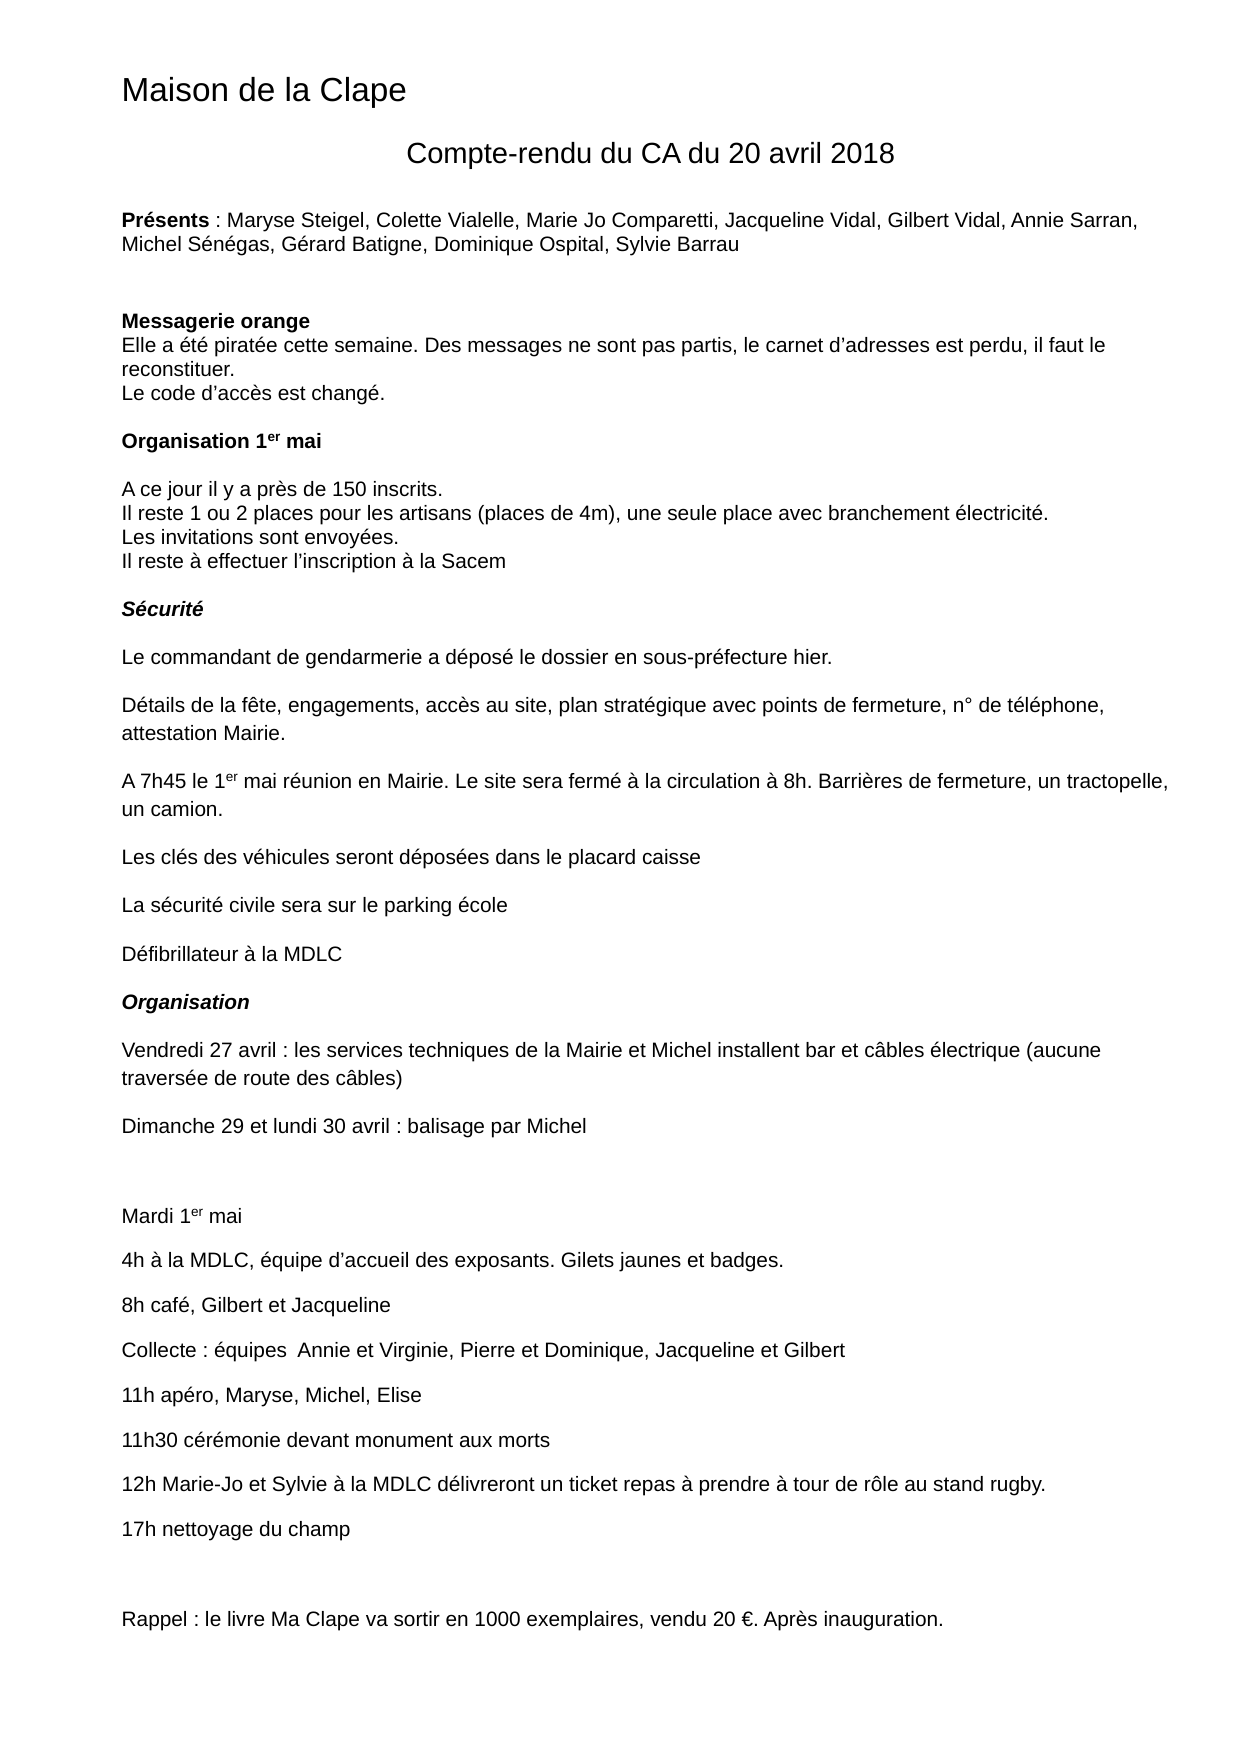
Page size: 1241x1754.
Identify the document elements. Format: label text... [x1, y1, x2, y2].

text A 7h45 le 1er mai réunion en Mairie. Le site sera fermé à la circulation à 8h. Barrières de fermeture, un tractopelle, un camion. [121, 769, 1180, 820]
text Elle a été piratée cette semaine. Des messages ne sont pas partis, le carnet d’adresses est perdu, il faut le reconstituer. [121, 333, 1180, 381]
text Sécurité [121, 596, 1180, 620]
text Maison de la Clape [121, 70, 1180, 108]
text A ce jour il y a près de 150 inscrits. [121, 477, 1180, 501]
text Compte-rendu du CA du 20 avril 2018 [121, 136, 1180, 170]
text Le code d’accès est changé. [121, 381, 1180, 405]
text Dimanche 29 et lundi 30 avril : balisage par Michel [121, 1114, 1180, 1138]
text 17h nettoyage du champ [121, 1517, 1180, 1541]
text Mardi 1er mai [121, 1203, 1180, 1227]
text 11h30 cérémonie devant monument aux morts [121, 1427, 1180, 1451]
text Les clés des véhicules seront déposées dans le placard caisse [121, 845, 1180, 869]
text Il reste 1 ou 2 places pour les artisans (places de 4m), une seule place avec branchement électricité. [121, 501, 1180, 524]
text Présents : Maryse Steigel, Colette Vialelle, Marie Jo Comparetti, Jacqueline Vidal, Gilbert Vidal, Annie Sarran, Michel Sénégas, Gérard Batigne, Dominique Ospital, Sylvie Barrau [121, 208, 1180, 256]
text Rappel : le livre Ma Clape va sortir en 1000 exemplaires, vendu 20 €. Après inauguration. [121, 1607, 1180, 1631]
text Les invitations sont envoyées. [121, 524, 1180, 548]
text Défibrillateur à la MDLC [121, 941, 1180, 965]
text Vendredi 27 avril : les services techniques de la Mairie et Michel installent bar et câbles électrique (aucune traversée de route des câbles) [121, 1038, 1180, 1089]
text Détails de la fête, engagements, accès au site, plan stratégique avec points de fermeture, n° de téléphone, attestation Mairie. [121, 693, 1180, 744]
text Messagerie orange [121, 309, 1180, 333]
text 11h apéro, Maryse, Michel, Elise [121, 1383, 1180, 1407]
text Collecte : équipes Annie et Virginie, Pierre et Dominique, Jacqueline et Gilbert [121, 1338, 1180, 1362]
text Il reste à effectuer l’inscription à la Sacem [121, 548, 1180, 572]
text La sécurité civile sera sur le parking école [121, 893, 1180, 917]
text Le commandant de gendarmerie a déposé le dossier en sous-préfecture hier. [121, 645, 1180, 669]
text 12h Marie-Jo et Sylvie à la MDLC délivreront un ticket repas à prendre à tour de rôle au stand rugby. [121, 1472, 1180, 1496]
text Organisation [121, 990, 1180, 1014]
text 8h café, Gilbert et Jacqueline [121, 1293, 1180, 1317]
text Organisation 1er mai [121, 429, 1180, 453]
text 4h à la MDLC, équipe d’accueil des exposants. Gilets jaunes et badges. [121, 1248, 1180, 1272]
